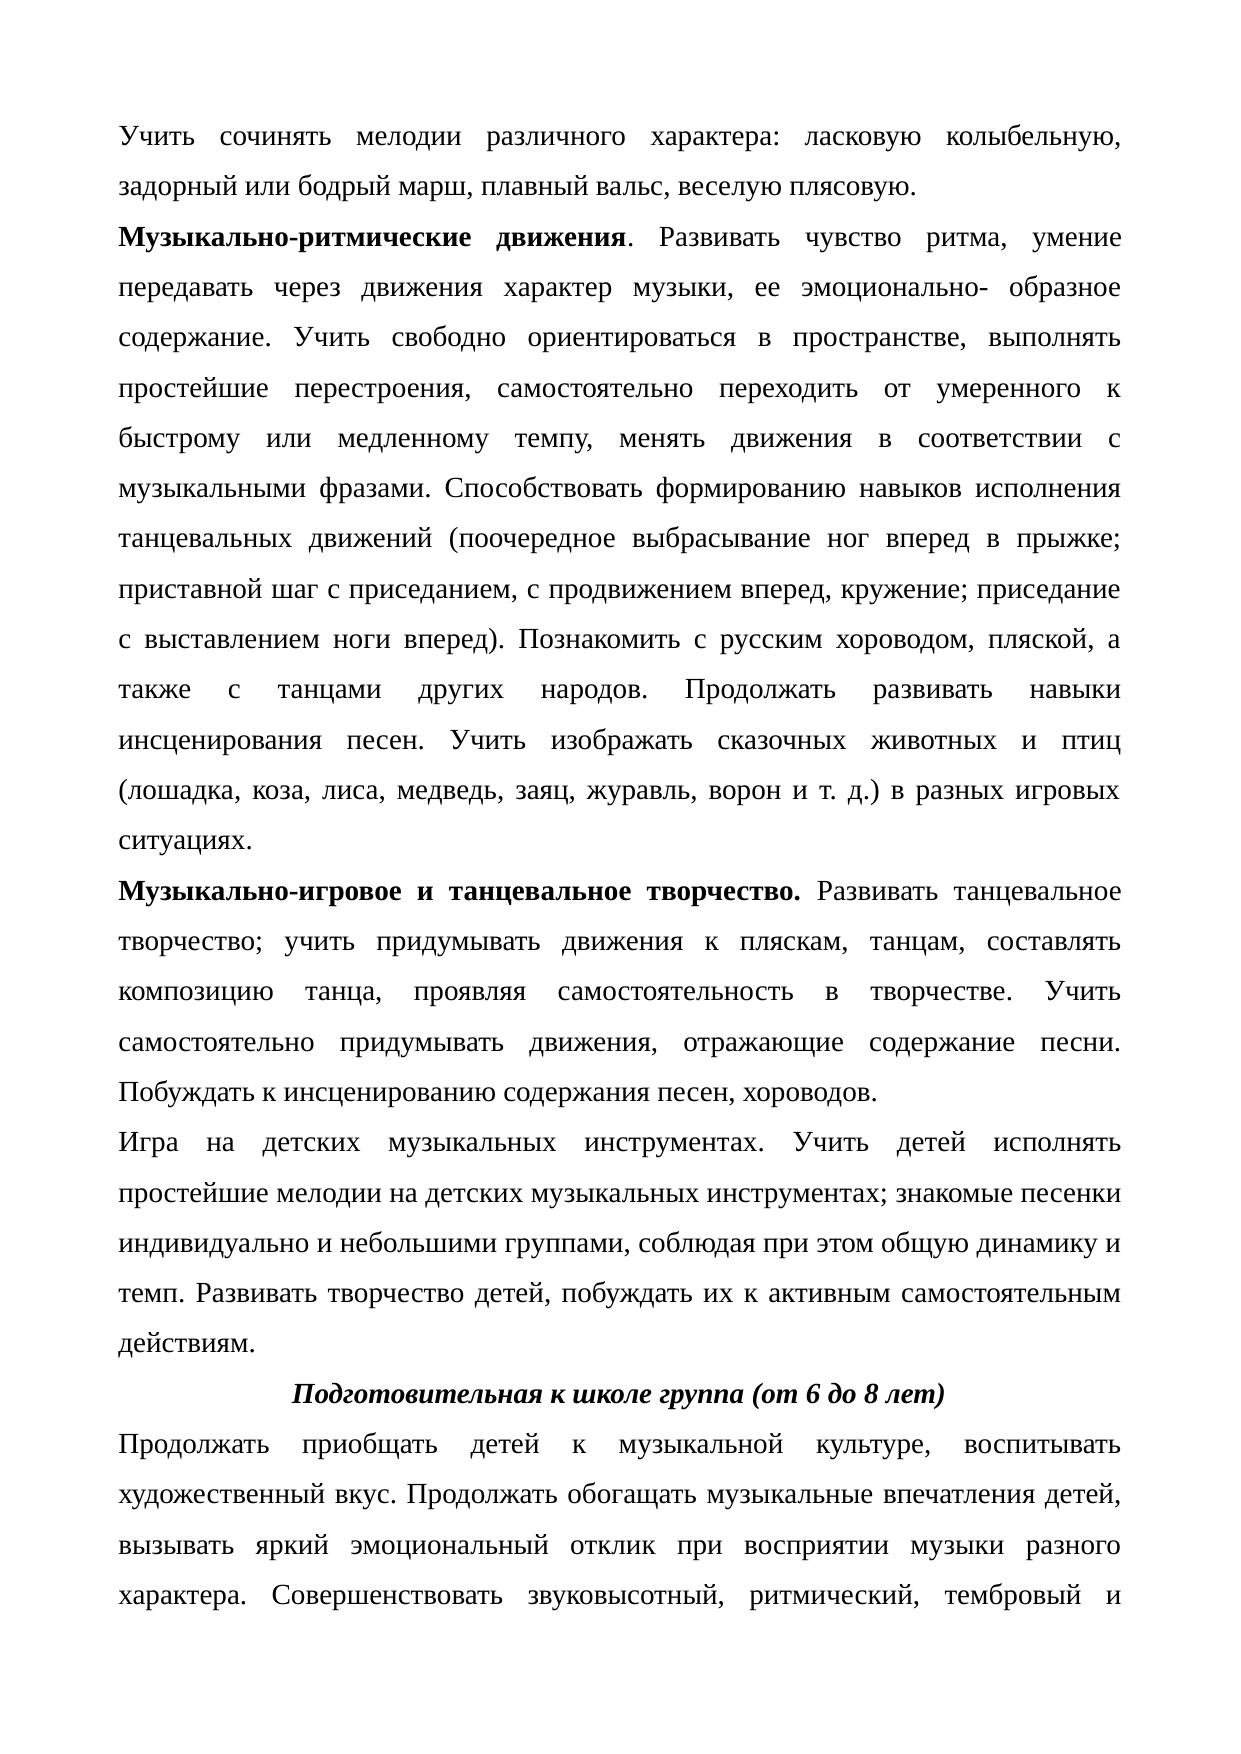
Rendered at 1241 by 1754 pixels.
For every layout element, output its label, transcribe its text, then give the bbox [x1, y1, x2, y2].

text Продолжать приобщать детей к музыкальной культуре, воспитывать художественный вкус. Продолжать обогащать музыкальные впечатления детей, вызывать яркий эмоциональный отклик при восприятии музыки разного характера. Совершенствовать звуковысотный, ритмический, тембровый и [118, 1426, 1122, 1611]
text Учить сочинять мелодии различного характера: ласковую колыбельную, задорный или бодрый марш, плавный вальс, веселую плясовую. [118, 118, 1122, 202]
text Музыкально-ритмические движения. Развивать чувство ритма, умение передавать через движения характер музыки, ее эмоционально- образное содержание. Учить свободно ориентироваться в пространстве, выполнять простейшие перестроения, самостоятельно переходить от умеренного к быстрому или медленному темпу, менять движения в соответствии с музыкальными фразами. Способствовать формированию навыков исполнения танцевальных движений (поочередное выбрасывание ног вперед в прыжке; приставной шаг с приседанием, с продвижением вперед, кружение; приседание с выставлением ноги вперед). Познакомить с русским хороводом, пляской, а также с танцами других народов. Продолжать развивать навыки инсценирования песен. Учить изображать сказочных животных и птиц (лошадка, коза, лиса, медведь, заяц, журавль, ворон и т. д.) в разных игровых ситуациях. [118, 219, 1122, 856]
text Игра на детских музыкальных инструментах. Учить детей исполнять простейшие мелодии на детских музыкальных инструментах; знакомые песенки индивидуально и небольшими группами, соблюдая при этом общую динамику и темп. Развивать творчество детей, побуждать их к активным самостоятельным действиям. [118, 1124, 1122, 1359]
text Музыкально-игровое и танцевальное творчество. Развивать танцевальное творчество; учить придумывать движения к пляскам, танцам, составлять композицию танца, проявляя самостоятельность в творчестве. Учить самостоятельно придумывать движения, отражающие содержание песни. Побуждать к инсценированию содержания песен, хороводов. [118, 873, 1122, 1108]
text Подготовительная к школе группа (от 6 до 8 лет) [118, 1376, 1122, 1409]
